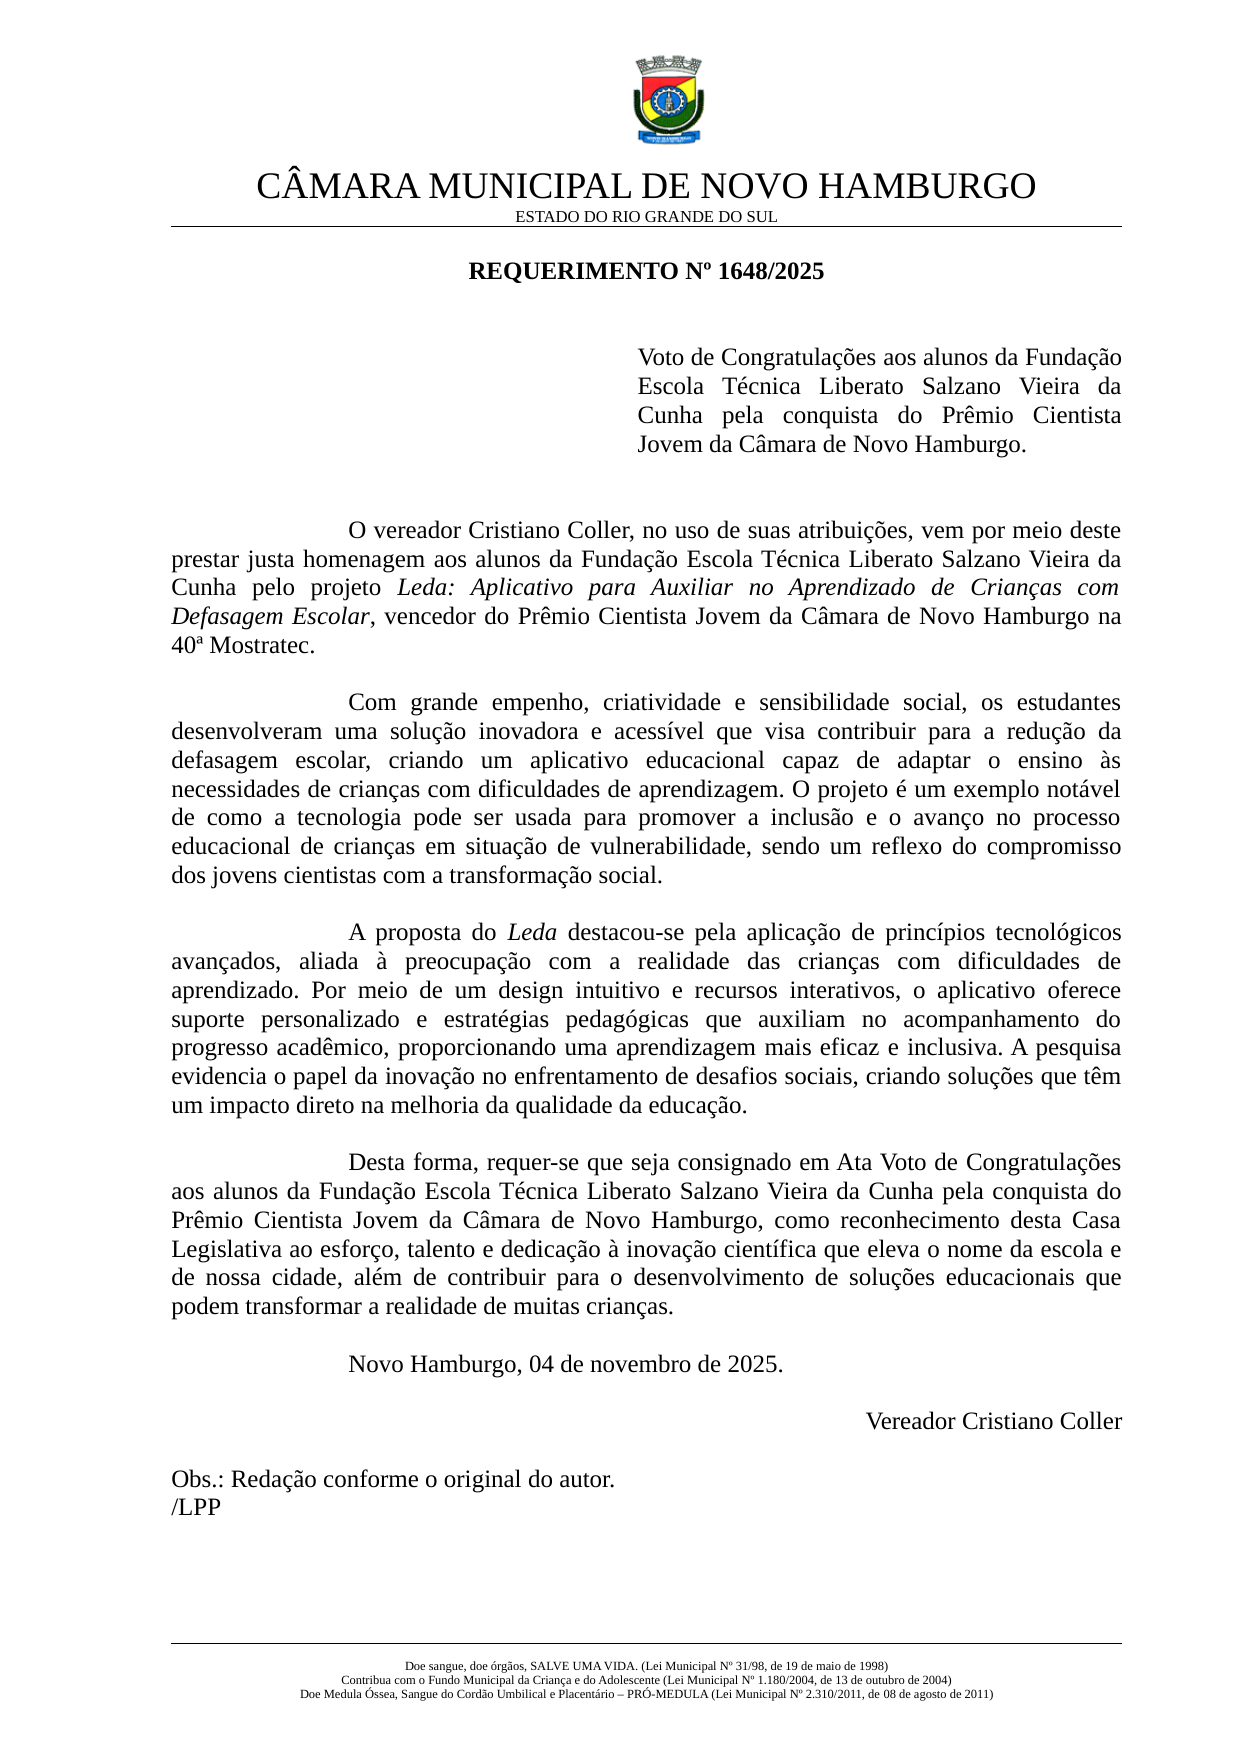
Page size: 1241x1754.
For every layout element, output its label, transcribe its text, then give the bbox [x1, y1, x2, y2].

text Voto de Congratulações aos alunos da Fundação Escola Técnica Liberato Salzano Vieira da Cunha pela conquista do Prêmio Cientista Jovem da Câmara de Novo Hamburgo. [637, 342, 1122, 457]
text A proposta do Leda destacou-se pela aplicação de princípios tecnológicos avançados, aliada à preocupação com a realidade das crianças com dificuldades de aprendizado. Por meio de um design intuitivo e recursos interativos, o aplicativo oferece suporte personalizado e estratégias pedagógicas que auxiliam no acompanhamento do progresso acadêmico, proporcionando uma aprendizagem mais eficaz e inclusiva. A pesquisa evidencia o papel da inovação no enfrentamento de desafios sociais, criando soluções que têm um impacto direto na melhoria da qualidade da educação. [171, 917, 1122, 1119]
text Com grande empenho, criatividade e sensibilidade social, os estudantes desenvolveram uma solução inovadora e acessível que visa contribuir para a redução da defasagem escolar, criando um aplicativo educacional capaz de adaptar o ensino às necessidades de crianças com dificuldades de aprendizagem. O projeto é um exemplo notável de como a tecnologia pode ser usada para promover a inclusão e o avanço no processo educacional de crianças em situação de vulnerabilidade, sendo um reflexo do compromisso dos jovens cientistas com a transformação social. [171, 687, 1122, 889]
text Desta forma, requer-se que seja consignado em Ata Voto de Congratulações aos alunos da Fundação Escola Técnica Liberato Salzano Vieira da Cunha pela conquista do Prêmio Cientista Jovem da Câmara de Novo Hamburgo, como reconhecimento desta Casa Legislativa ao esforço, talento e dedicação à inovação científica que eleva o nome da escola e de nossa cidade, além de contribuir para o desenvolvimento de soluções educacionais que podem transformar a realidade de muitas crianças. [171, 1147, 1122, 1320]
text Vereador Cristiano Coller [171, 1406, 1122, 1435]
text Obs.: Redação conforme o original do autor. [171, 1464, 1122, 1492]
text REQUERIMENTO Nº 1648/2025 [171, 256, 1122, 285]
text /LPP [171, 1492, 1122, 1521]
text O vereador Cristiano Coller, no uso de suas atribuições, vem por meio deste prestar justa homenagem aos alunos da Fundação Escola Técnica Liberato Salzano Vieira da Cunha pelo projeto Leda: Aplicativo para Auxiliar no Aprendizado de Crianças com Defasagem Escolar, vencedor do Prêmio Cientista Jovem da Câmara de Novo Hamburgo na 40ª Mostratec. [171, 515, 1122, 659]
picture [627, 48, 708, 149]
text Novo Hamburgo, 04 de novembro de 2025. [171, 1349, 1122, 1377]
